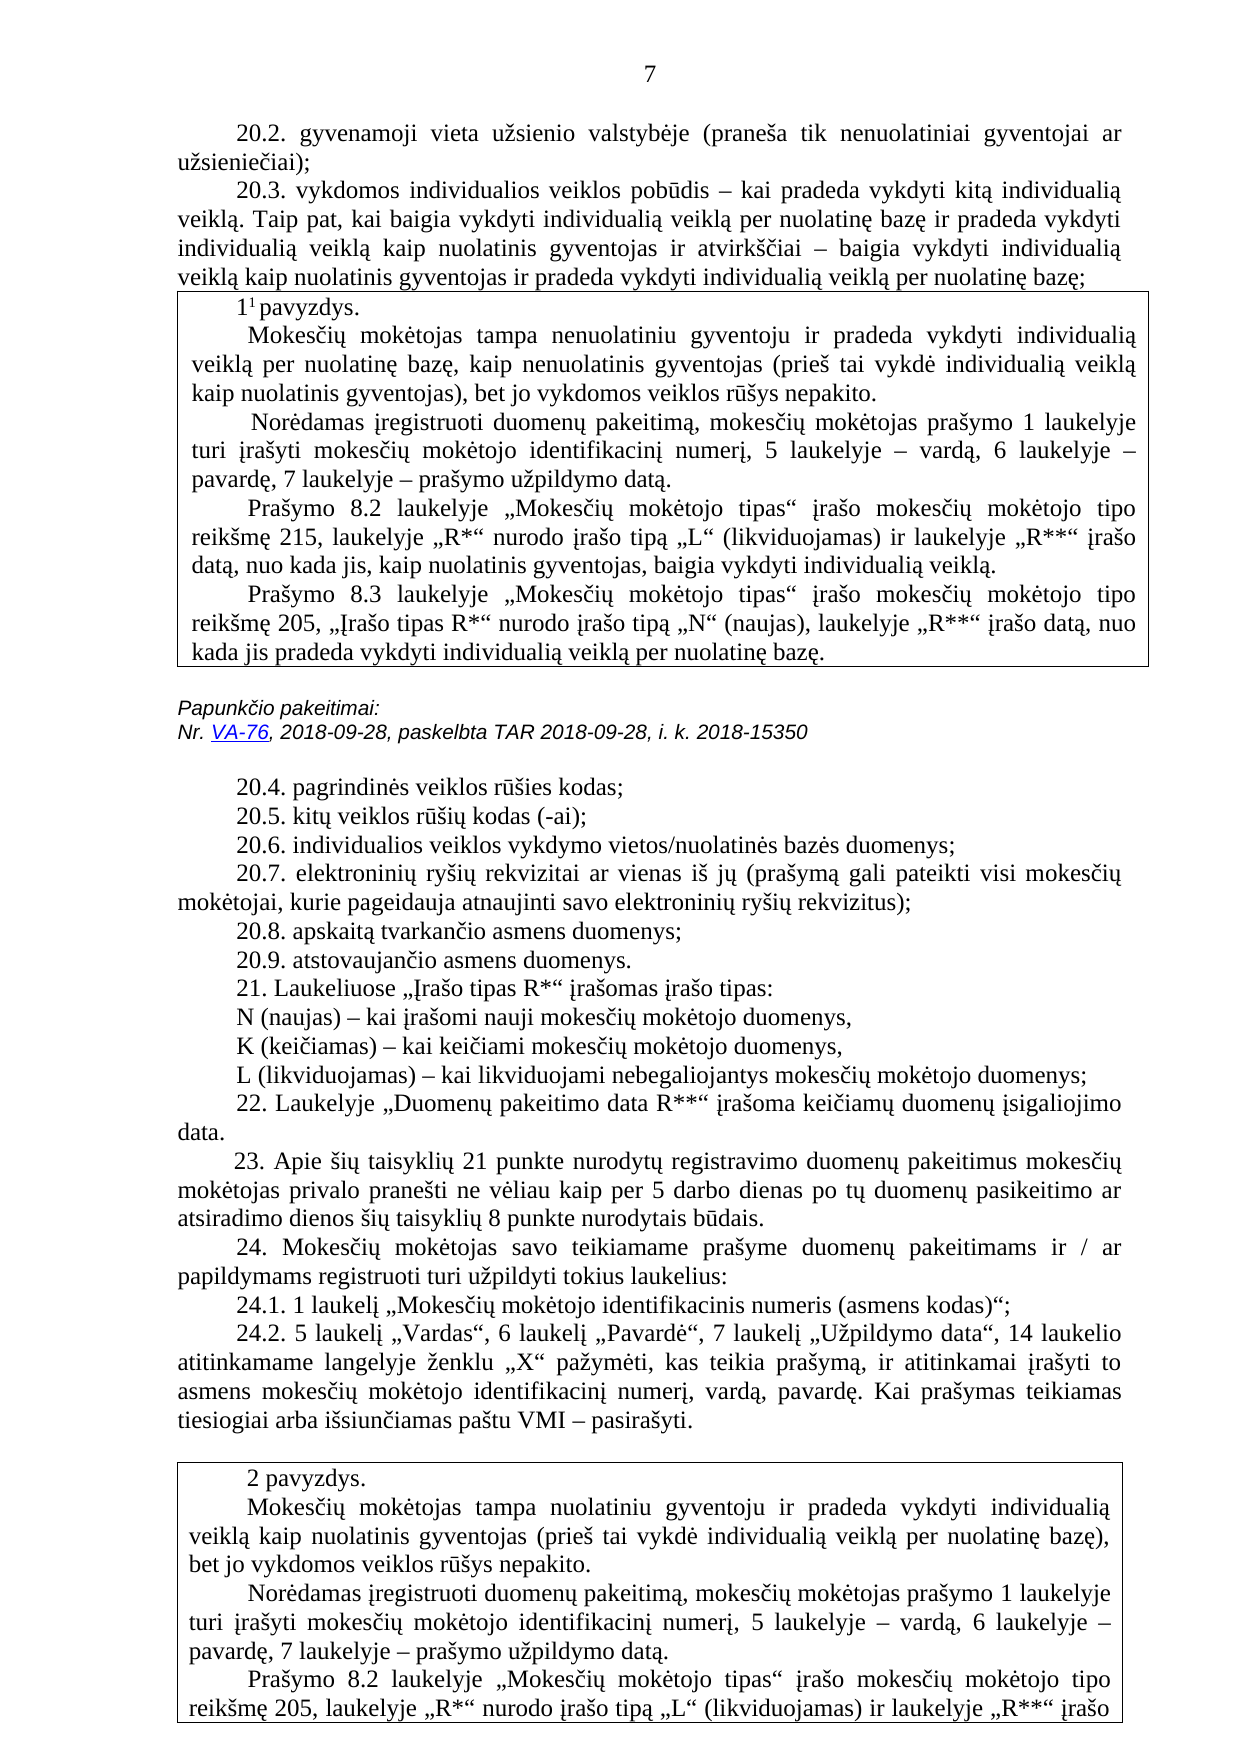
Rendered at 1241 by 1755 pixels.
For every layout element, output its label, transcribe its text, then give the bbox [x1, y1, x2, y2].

text 24.2. 5 laukelį „Vardas“, 6 laukelį „Pavardė“, 7 laukelį „Užpildymo data“, 14 laukelio atitinkamame langelyje ženklu „X“ pažymėti, kas teikia prašymą, ir atitinkamai įrašyti to asmens mokesčių mokėtojo identifikacinį numerį, vardą, pavardę. Kai prašymas teikiamas tiesiogiai arba išsiunčiamas paštu VMI – pasirašyti. [177, 1318, 1122, 1433]
table_header 11 pavyzdys. Mokesčių mokėtojas tampa nenuolatiniu gyventoju ir pradeda vykdyti individualią veiklą per nuolatinę bazę, kaip nenuolatinis gyventojas (prieš tai vykdė individualią veiklą kaip nuolatinis gyventojas), bet jo vykdomos veiklos rūšys nepakito. Norėdamas įregistruoti duomenų pakeitimą, mokesčių mokėtojas prašymo 1 laukelyje turi įrašyti mokesčių mokėtojo identifikacinį numerį, 5 laukelyje – vardą, 6 laukelyje – pavardę, 7 laukelyje – prašymo užpildymo datą. Prašymo 8.2 laukelyje „Mokesčių mokėtojo tipas“ įrašo mokesčių mokėtojo tipo reikšmę 215, laukelyje „R*“ nurodo įrašo tipą „L“ (likviduojamas) ir laukelyje „R**“ įrašo datą, nuo kada jis, kaip nuolatinis gyventojas, baigia vykdyti individualią veiklą. Prašymo 8.3 laukelyje „Mokesčių mokėtojo tipas“ įrašo mokesčių mokėtojo tipo reikšmę 205, „Įrašo tipas R*“ nurodo įrašo tipą „N“ (naujas), laukelyje „R**“ įrašo datą, nuo kada jis pradeda vykdyti individualią veiklą per nuolatinę bazę. [178, 292, 1148, 666]
text N (naujas) – kai įrašomi nauji mokesčių mokėtojo duomenys, [177, 1002, 1122, 1031]
text 23. Apie šių taisyklių 21 punkte nurodytų registravimo duomenų pakeitimus mokesčių mokėtojas privalo pranešti ne vėliau kaip per 5 darbo dienas po tų duomenų pasikeitimo ar atsiradimo dienos šių taisyklių 8 punkte nurodytais būdais. [177, 1146, 1122, 1232]
text 20.6. individualios veiklos vykdymo vietos/nuolatinės bazės duomenys; [177, 830, 1122, 858]
text K (keičiamas) – kai keičiami mokesčių mokėtojo duomenys, [177, 1031, 1122, 1060]
text 20.5. kitų veiklos rūšių kodas (-ai); [177, 801, 1122, 830]
text Papunkčio pakeitimai: [177, 696, 1122, 719]
text 20.9. atstovaujančio asmens duomenys. [177, 945, 1122, 973]
text L (likviduojamas) – kai likviduojami nebegaliojantys mokesčių mokėtojo duomenys; [177, 1060, 1122, 1088]
text Nr. VA-76, 2018-09-28, paskelbta TAR 2018-09-28, i. k. 2018-15350 [177, 719, 1122, 743]
text 20.7. elektroninių ryšių rekvizitai ar vienas iš jų (prašymą gali pateikti visi mokesčių mokėtojai, kurie pageidauja atnaujinti savo elektroninių ryšių rekvizitus); [177, 858, 1122, 916]
text 20.4. pagrindinės veiklos rūšies kodas; [177, 772, 1122, 801]
text 20.2. gyvenamoji vieta užsienio valstybėje (praneša tik nenuolatiniai gyventojai ar užsieniečiai); [177, 118, 1122, 176]
table_header 2 pavyzdys. Mokesčių mokėtojas tampa nuolatiniu gyventoju ir pradeda vykdyti individualią veiklą kaip nuolatinis gyventojas (prieš tai vykdė individualią veiklą per nuolatinę bazę), bet jo vykdomos veiklos rūšys nepakito. Norėdamas įregistruoti duomenų pakeitimą, mokesčių mokėtojas prašymo 1 laukelyje turi įrašyti mokesčių mokėtojo identifikacinį numerį, 5 laukelyje – vardą, 6 laukelyje – pavardę, 7 laukelyje – prašymo užpildymo datą. Prašymo 8.2 laukelyje „Mokesčių mokėtojo tipas“ įrašo mokesčių mokėtojo tipo reikšmę 205, laukelyje „R*“ nurodo įrašo tipą „L“ (likviduojamas) ir laukelyje „R**“ įrašo [178, 1463, 1122, 1722]
text 22. Laukelyje „Duomenų pakeitimo data R**“ įrašoma keičiamų duomenų įsigaliojimo data. [177, 1088, 1122, 1146]
text 24. Mokesčių mokėtojas savo teikiamame prašyme duomenų pakeitimams ir / ar papildymams registruoti turi užpildyti tokius laukelius: [177, 1232, 1122, 1290]
text 21. Laukeliuose „Įrašo tipas R*“ įrašomas įrašo tipas: [177, 973, 1122, 1002]
text 24.1. 1 laukelį „Mokesčių mokėtojo identifikacinis numeris (asmens kodas)“; [177, 1290, 1122, 1318]
text 20.3. vykdomos individualios veiklos pobūdis – kai pradeda vykdyti kitą individualią veiklą. Taip pat, kai baigia vykdyti individualią veiklą per nuolatinę bazę ir pradeda vykdyti individualią veiklą kaip nuolatinis gyventojas ir atvirkščiai – baigia vykdyti individualią veiklą kaip nuolatinis gyventojas ir pradeda vykdyti individualią veiklą per nuolatinę bazę; [177, 176, 1122, 291]
text 20.8. apskaitą tvarkančio asmens duomenys; [177, 916, 1122, 945]
